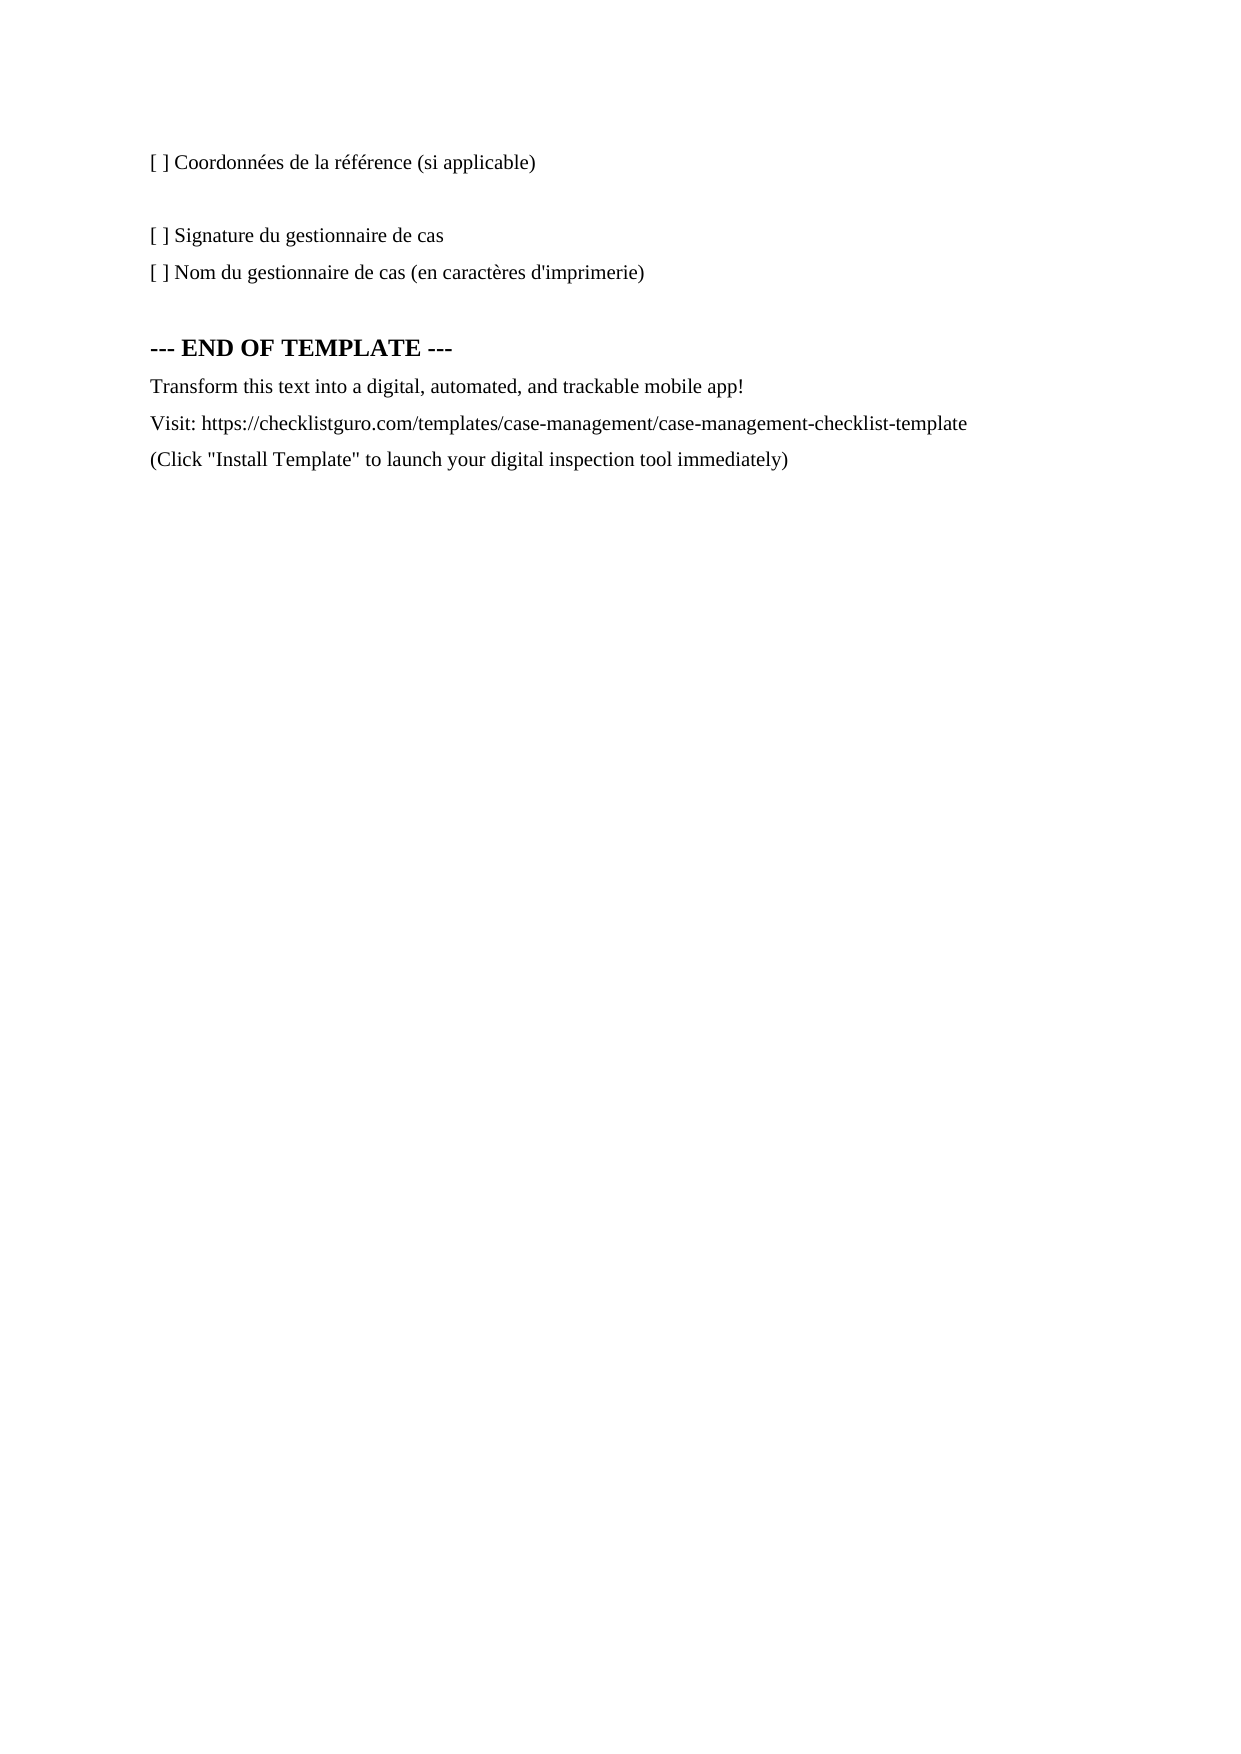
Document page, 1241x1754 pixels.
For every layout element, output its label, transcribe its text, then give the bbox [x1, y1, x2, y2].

text [ ] Nom du gestionnaire de cas (en caractères d'imprimerie) [150, 260, 1090, 284]
text (Click "Install Template" to launch your digital inspection tool immediately) [150, 447, 1090, 471]
text [ ] Signature du gestionnaire de cas [150, 223, 1090, 247]
text --- END OF TEMPLATE --- [150, 333, 1090, 362]
text Visit: https://checklistguro.com/templates/case-management/case-management-checklist-template [150, 411, 1090, 435]
text Transform this text into a digital, automated, and trackable mobile app! [150, 374, 1090, 398]
text [ ] Coordonnées de la référence (si applicable) [150, 150, 1090, 174]
